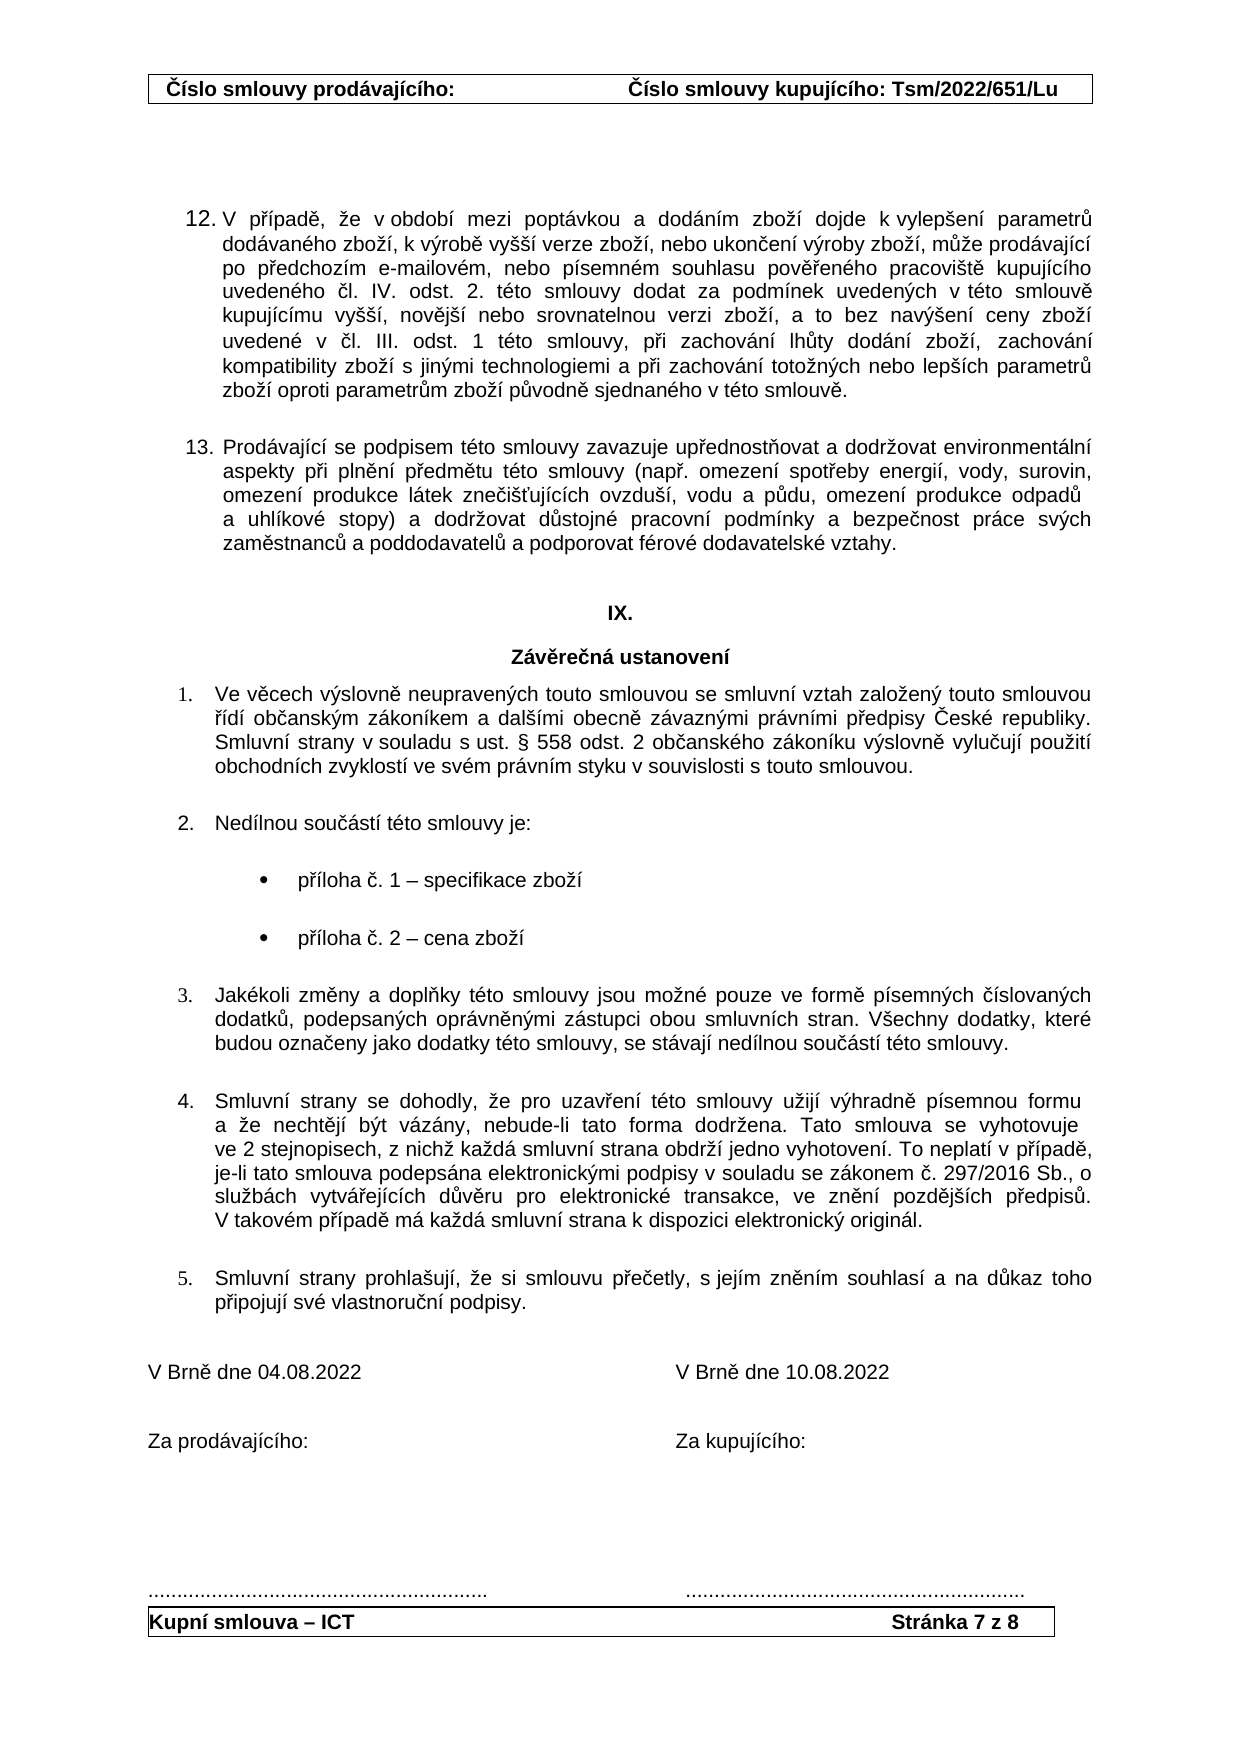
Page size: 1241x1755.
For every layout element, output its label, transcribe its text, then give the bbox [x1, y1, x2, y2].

text ........................................................... ........................................................... [148, 1578, 1093, 1602]
list Smluvní strany prohlašují, že si smlouvu přečetly, s jejím zněním souhlasí a na důkaz toho připojují své vlastnoruční podpisy. [177, 1266, 1093, 1314]
list Nedílnou součástí této smlouvy je: [177, 811, 1093, 835]
text Za prodávajícího: Za kupujícího: [148, 1429, 1093, 1453]
list příloha č. 2 – cena zboží [260, 926, 1093, 950]
list Smluvní strany se dohodly, že pro uzavření této smlouvy užijí výhradně písemnou formu a že nechtějí být vázány, nebude-li tato forma dodržena. Tato smlouva se vyhotovuje ve 2 stejnopisech, z nichž každá smluvní strana obdrží jedno vyhotovení. To neplatí v případě, je-li tato smlouva podepsána elektronickými podpisy v souladu se zákonem č. 297/2016 Sb., o službách vytvářejících důvěru pro elektronické transakce, ve znění pozdějších předpisů. V takovém případě má každá smluvní strana k dispozici elektronický originál. [177, 1088, 1093, 1232]
text V Brně dne 04.08.2022 V Brně dne 10.08.2022 [148, 1359, 1093, 1383]
list příloha č. 1 – specifikace zboží [260, 868, 1093, 892]
text IX. [148, 600, 1093, 624]
list Ve věcech výslovně neupravených touto smlouvou se smluvní vztah založený touto smlouvou řídí občanským zákoníkem a dalšími obecně závaznými právními předpisy České republiky. Smluvní strany v souladu s ust. § 558 odst. 2 občanského zákoníku výslovně vylučují použití obchodních zvyklostí ve svém právním styku v souvislosti s touto smlouvou. [177, 682, 1093, 778]
list V případě, že v období mezi poptávkou a dodáním zboží dojde k vylepšení parametrů dodávaného zboží, k výrobě vyšší verze zboží, nebo ukončení výroby zboží, může prodávající po předchozím e-mailovém, nebo písemném souhlasu pověřeného pracoviště kupujícího uvedeného čl. IV. odst. 2. této smlouvy dodat za podmínek uvedených v této smlouvě kupujícímu vyšší, novější nebo srovnatelnou verzi zboží, a to bez navýšení ceny zboží uvedené v čl. III. odst. 1 této smlouvy, při zachování lhůty dodání zboží, zachování kompatibility zboží s jinými technologiemi a při zachování totožných nebo lepších parametrů zboží oproti parametrům zboží původně sjednaného v této smlouvě. [185, 205, 1093, 401]
list Jakékoli změny a doplňky této smlouvy jsou možné pouze ve formě písemných číslovaných dodatků, podepsaných oprávněnými zástupci obou smluvních stran. Všechny dodatky, které budou označeny jako dodatky této smlouvy, se stávají nedílnou součástí této smlouvy. [177, 983, 1093, 1055]
text Závěrečná ustanovení [148, 645, 1093, 669]
list Prodávající se podpisem této smlouvy zavazuje upřednostňovat a dodržovat environmentální aspekty při plnění předmětu této smlouvy (např. omezení spotřeby energií, vody, surovin, omezení produkce látek znečišťujících ovzduší, vodu a půdu, omezení produkce odpadů a uhlíkové stopy) a dodržovat důstojné pracovní podmínky a bezpečnost práce svých zaměstnanců a poddodavatelů a podporovat férové dodavatelské vztahy. [185, 435, 1093, 554]
